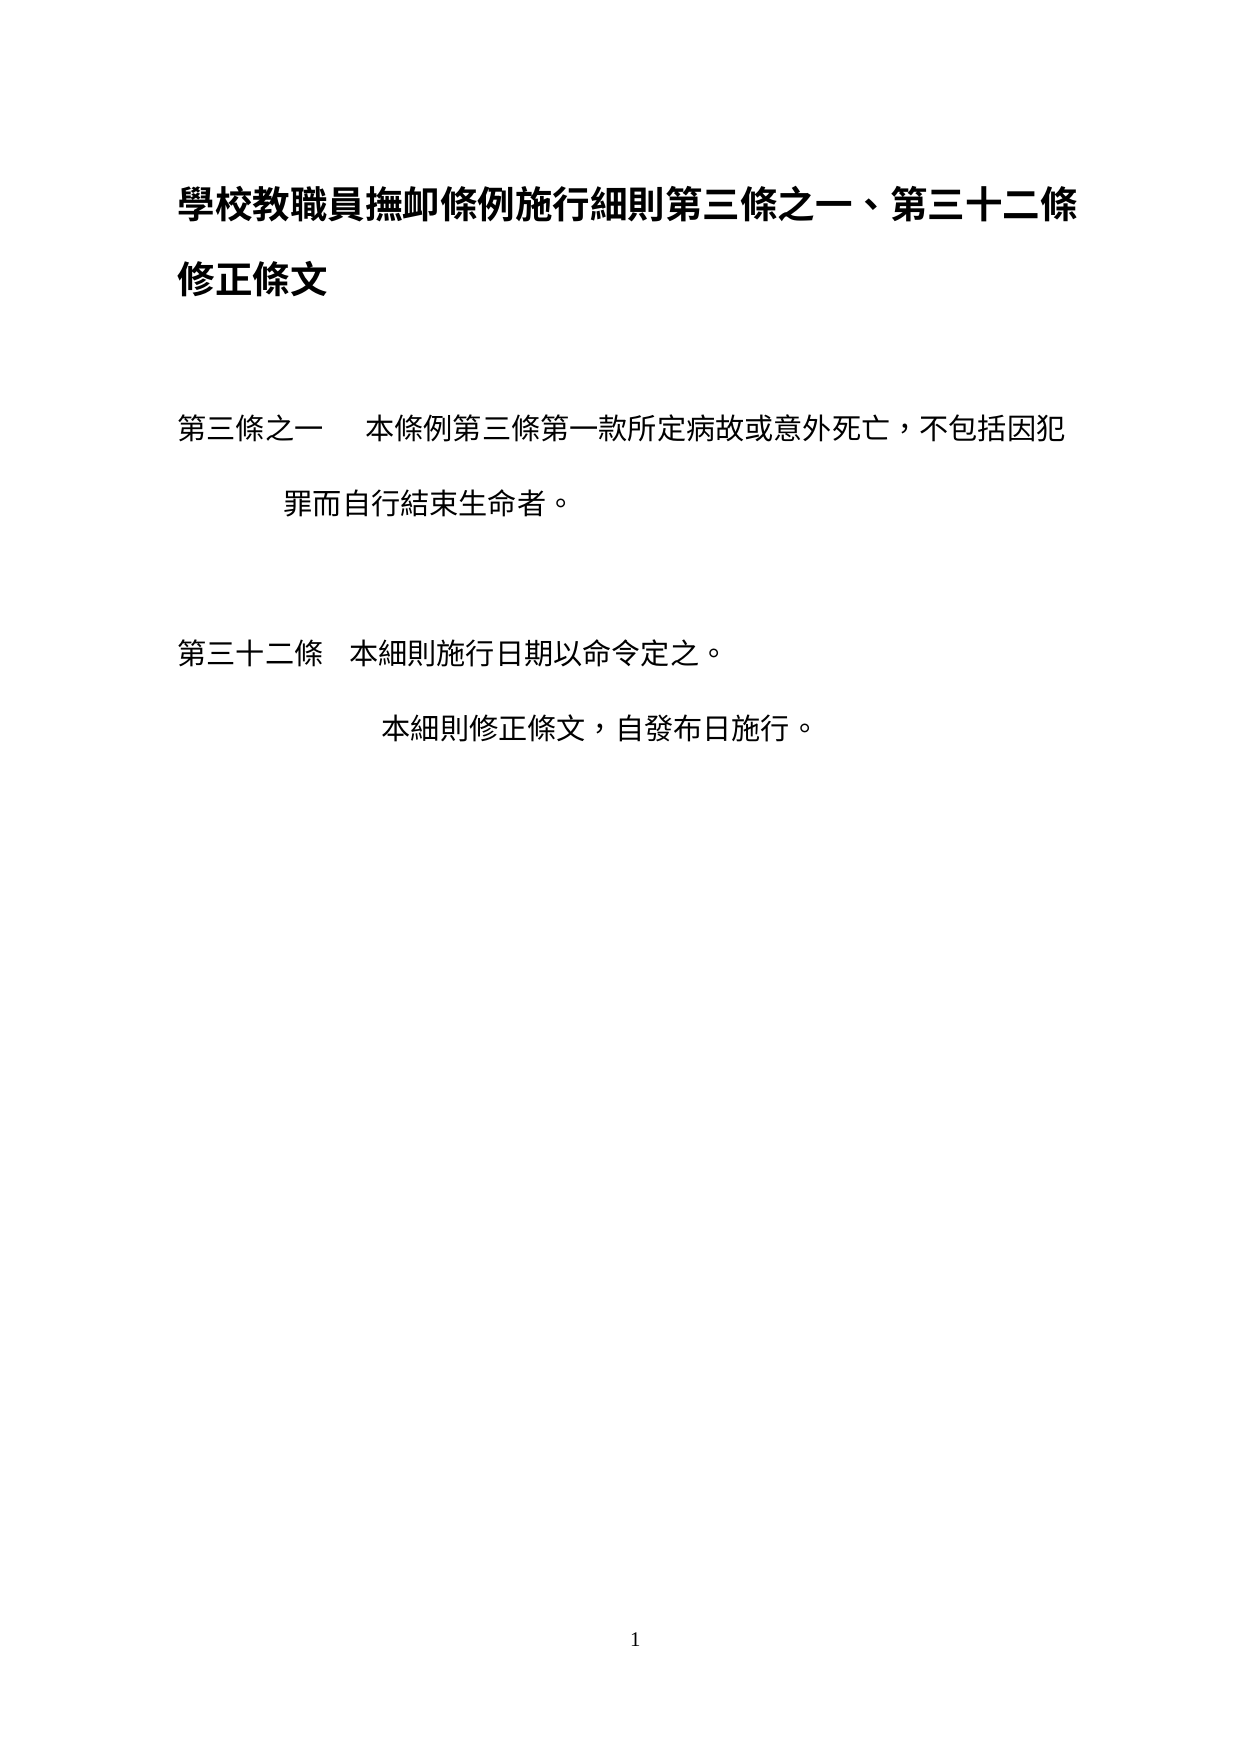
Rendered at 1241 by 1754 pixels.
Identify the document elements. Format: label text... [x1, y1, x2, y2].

text 第三十二條 本細則施行日期以命令定之。 [177, 614, 1092, 689]
text 罪而自行結束生命者。 [177, 464, 1092, 539]
text 本細則修正條文，自發布日施行。 [177, 689, 1092, 764]
text 第三條之一 本條例第三條第一款所定病故或意外死亡，不包括因犯 [177, 389, 1092, 464]
text 學校教職員撫卹條例施行細則第三條之一、第三十二條修正條文 [177, 164, 1092, 314]
